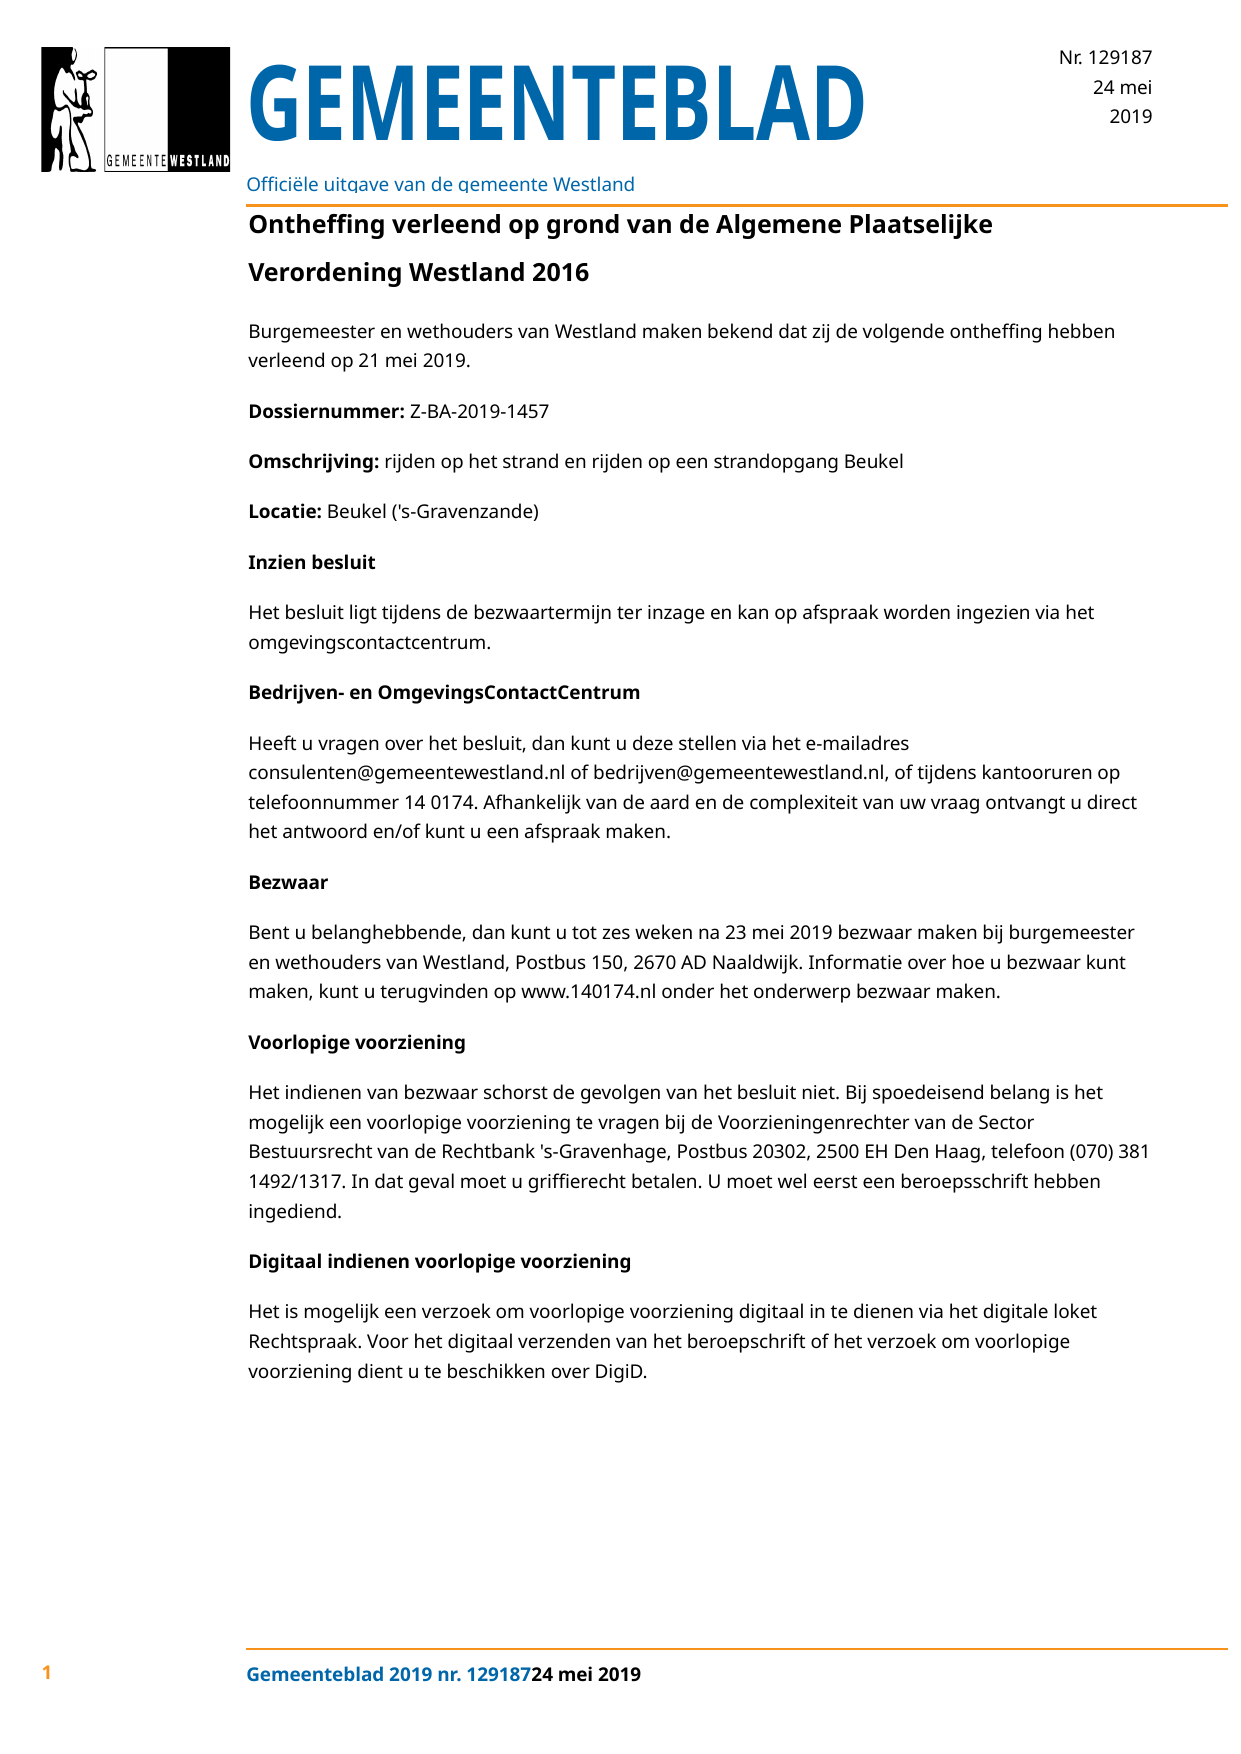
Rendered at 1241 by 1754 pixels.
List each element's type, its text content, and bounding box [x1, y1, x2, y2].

picture [41, 47, 231, 172]
text Het besluit ligt tijdens de bezwaartermijn ter inzage en kan op afspraak worden ingezien via het omgevingscontactcentrum. [248, 599, 1152, 655]
text Bedrijven- en OmgevingsContactCentrum [248, 679, 1152, 705]
text Bezwaar [248, 869, 1152, 895]
text Locatie: Beukel ('s-Gravenzande) [248, 499, 1152, 524]
text Burgemeester en wethouders van Westland maken bekend dat zij de volgende ontheffing hebben verleend op 21 mei 2019. [248, 318, 1152, 373]
text Dossiernummer: Z-BA-2019-1457 [248, 398, 1152, 424]
text Het indienen van bezwaar schorst de gevolgen van het besluit niet. Bij spoedeisend belang is het mogelijk een voorlopige voorziening te vragen bij de Voorzieningenrechter van de Sector Bestuursrecht van de Rechtbank 's-Gravenhage, Postbus 20302, 2500 EH Den Haag, telefoon (070) 381 1492/1317. In dat geval moet u griffierecht betalen. U moet wel eerst een beroepsschrift hebben ingediend. [248, 1079, 1152, 1224]
text Inzien besluit [248, 549, 1152, 575]
text Ontheffing verleend op grond van de Algemene Plaatselijke Verordening Westland 2016 [248, 207, 1152, 288]
text Heeft u vragen over het besluit, dan kunt u deze stellen via het e-mailadres consulenten@gemeentewestland.nl of bedrijven@gemeentewestland.nl, of tijdens kantooruren op telefoonnummer 14 0174. Afhankelijk van de aard en de complexiteit van uw vraag ontvangt u direct het antwoord en/of kunt u een afspraak maken. [248, 730, 1152, 844]
text Bent u belanghebbende, dan kunt u tot zes weken na 23 mei 2019 bezwaar maken bij burgemeester en wethouders van Westland, Postbus 150, 2670 AD Naaldwijk. Informatie over hoe u bezwaar kunt maken, kunt u terugvinden op www.140174.nl onder het onderwerp bezwaar maken. [248, 919, 1152, 1004]
text Het is mogelijk een verzoek om voorlopige voorziening digitaal in te dienen via het digitale loket Rechtspraak. Voor het digitaal verzenden van het beroepschrift of het verzoek om voorlopige voorziening dient u te beschikken over DigiD. [248, 1299, 1152, 1384]
text Voorlopige voorziening [248, 1029, 1152, 1055]
text Omschrijving: rijden op het strand en rijden op een strandopgang Beukel [248, 448, 1152, 474]
text Digitaal indienen voorlopige voorziening [248, 1248, 1152, 1274]
